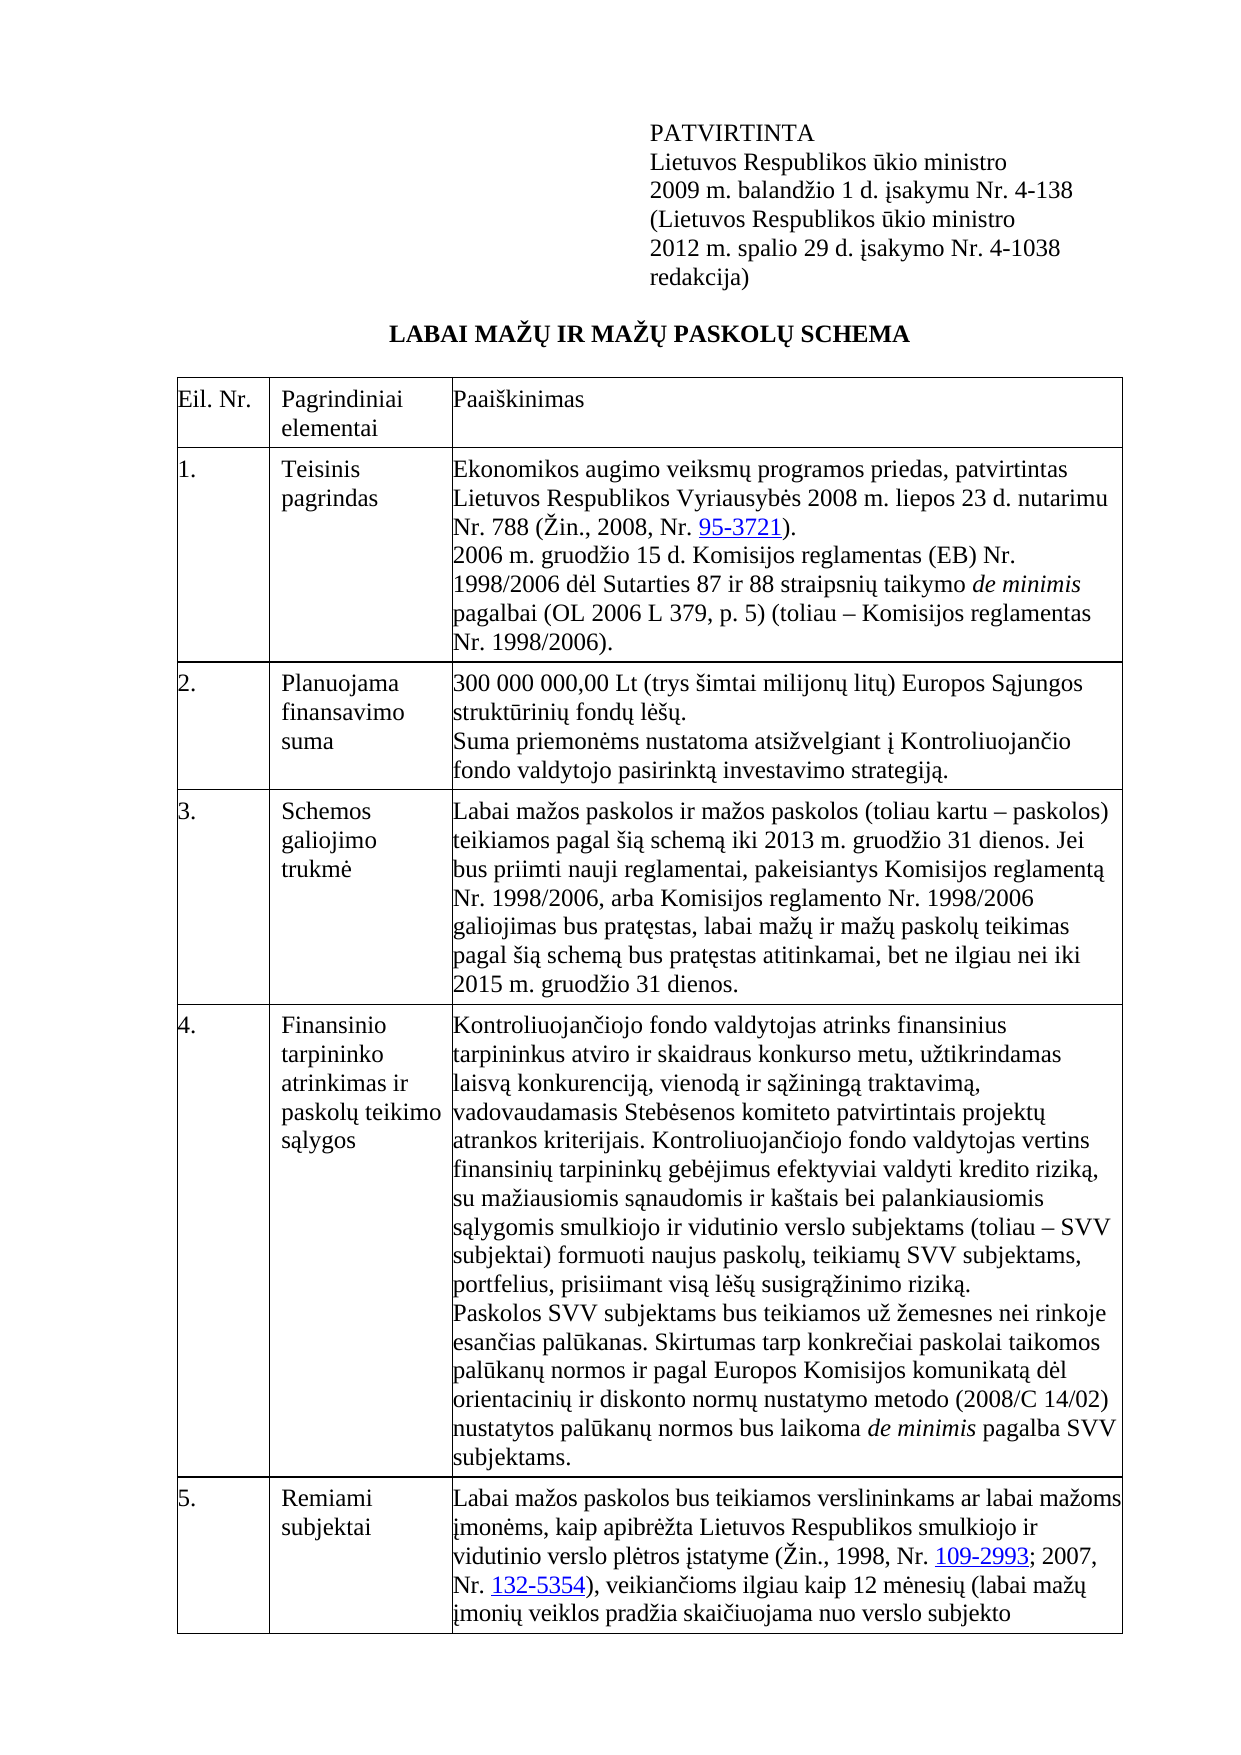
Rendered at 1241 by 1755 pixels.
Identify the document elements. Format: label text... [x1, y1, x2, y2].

text (Lietuvos Respublikos ūkio ministro [649, 204, 1122, 233]
table_cell Planuojama finansavimo suma [270, 663, 452, 789]
table_cell Finansinio tarpininko atrinkimas ir paskolų teikimo sąlygos [270, 1005, 452, 1476]
table_cell 2. [178, 663, 269, 789]
table_cell Labai mažos paskolos bus teikiamos verslininkams ar labai mažoms įmonėms, kaip apibrėžta Lietuvos Respublikos smulkiojo ir vidutinio verslo plėtros įstatyme (Žin., 1998, Nr. 109-2993; 2007, Nr. 132-5354), veikiančioms ilgiau kaip 12 mėnesių (labai mažų įmonių veiklos pradžia skaičiuojama nuo verslo subjekto [453, 1478, 1122, 1633]
table_cell 3. [178, 790, 269, 1003]
table_cell 300 000 000,00 Lt (trys šimtai milijonų litų) Europos Sąjungos struktūrinių fondų lėšų. Suma priemonėms nustatoma atsižvelgiant į Kontroliuojančio fondo valdytojo pasirinktą investavimo strategiją. [453, 663, 1122, 789]
table_header Paaiškinimas [453, 378, 1122, 447]
table_cell 1. [178, 448, 269, 661]
table_cell Kontroliuojančiojo fondo valdytojas atrinks finansinius tarpininkus atviro ir skaidraus konkurso metu, užtikrindamas laisvą konkurenciją, vienodą ir sąžiningą traktavimą, vadovaudamasis Stebėsenos komiteto patvirtintais projektų atrankos kriterijais. Kontroliuojančiojo fondo valdytojas vertins finansinių tarpininkų gebėjimus efektyviai valdyti kredito riziką, su mažiausiomis sąnaudomis ir kaštais bei palankiausiomis sąlygomis smulkiojo ir vidutinio verslo subjektams (toliau – SVV subjektai) formuoti naujus paskolų, teikiamų SVV subjektams, portfelius, prisiimant visą lėšų susigrąžinimo riziką. Paskolos SVV subjektams bus teikiamos už žemesnes nei rinkoje esančias palūkanas. Skirtumas tarp konkrečiai paskolai taikomos palūkanų normos ir pagal Europos Komisijos komunikatą dėl orientacinių ir diskonto normų nustatymo metodo (2008/C 14/02) nustatytos palūkanų normos bus laikoma de minimis pagalba SVV subjektams. [453, 1005, 1122, 1476]
text 2012 m. spalio 29 d. įsakymo Nr. 4-1038 [649, 233, 1122, 262]
table_cell Remiami subjektai [270, 1478, 452, 1633]
text 2009 m. balandžio 1 d. įsakymu Nr. 4-138 [649, 176, 1122, 204]
table_header Eil. Nr. [178, 378, 269, 447]
table_header Pagrindiniai elementai [270, 378, 452, 447]
table_cell Ekonomikos augimo veiksmų programos priedas, patvirtintas Lietuvos Respublikos Vyriausybės 2008 m. liepos 23 d. nutarimu Nr. 788 (Žin., 2008, Nr. 95-3721). 2006 m. gruodžio 15 d. Komisijos reglamentas (EB) Nr. 1998/2006 dėl Sutarties 87 ir 88 straipsnių taikymo de minimis pagalbai (OL 2006 L 379, p. 5) (toliau – Komisijos reglamentas Nr. 1998/2006). [453, 448, 1122, 661]
table_cell Schemos galiojimo trukmė [270, 790, 452, 1003]
text Lietuvos Respublikos ūkio ministro [649, 147, 1122, 176]
table_cell Labai mažos paskolos ir mažos paskolos (toliau kartu – paskolos) teikiamos pagal šią schemą iki 2013 m. gruodžio 31 dienos. Jei bus priimti nauji reglamentai, pakeisiantys Komisijos reglamentą Nr. 1998/2006, arba Komisijos reglamento Nr. 1998/2006 galiojimas bus pratęstas, labai mažų ir mažų paskolų teikimas pagal šią schemą bus pratęstas atitinkamai, bet ne ilgiau nei iki 2015 m. gruodžio 31 dienos. [453, 790, 1122, 1003]
table_cell 4. [178, 1005, 269, 1476]
text redakcija) [649, 262, 1122, 291]
text PATVIRTINTA [649, 118, 1122, 147]
table_cell 5. [178, 1478, 269, 1633]
table_cell Teisinis pagrindas [270, 448, 452, 661]
text LABAI MAŽŲ IR MAŽŲ PASKOLŲ SCHEMA [177, 319, 1122, 348]
